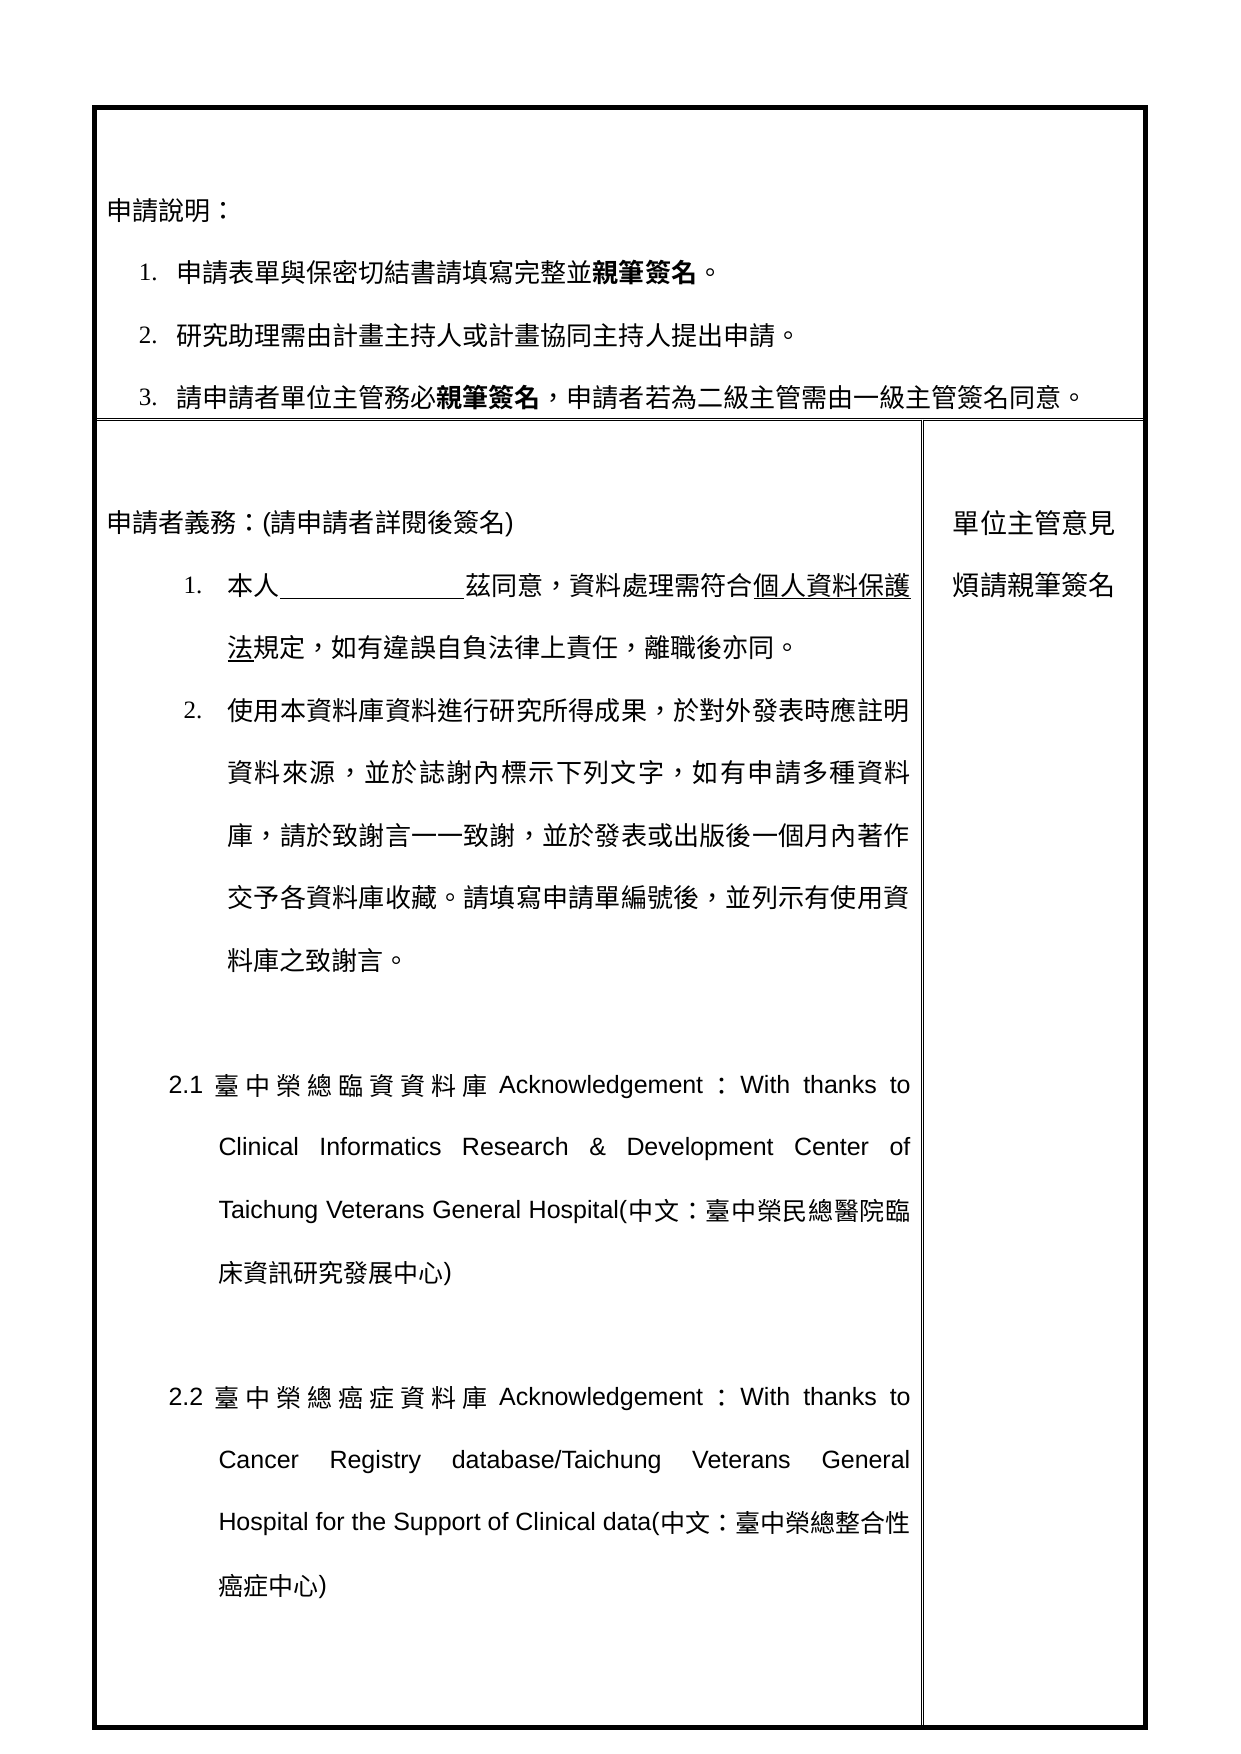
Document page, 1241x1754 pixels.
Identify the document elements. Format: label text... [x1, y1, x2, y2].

table_cell 單位主管意見 煩請親筆簽名 [924, 421, 1143, 1725]
table_header 申請說明： 申請表單與保密切結書請填寫完整並親筆簽名。 研究助理需由計畫主持人或計畫協同主持人提出申請。 請申請者單位主管務必親筆簽名，申請者若為二級主管需由一級主管簽名同意。 [97, 110, 1143, 417]
table_cell 申請者義務：(請申請者詳閱後簽名) 本人 茲同意，資料處理需符合個人資料保護法規定，如有違誤自負法律上責任，離職後亦同。 使用本資料庫資料進行研究所得成果，於對外發表時應註明資料來源，並於誌謝內標示下列文字，如有申請多種資料庫，請於致謝言一一致謝，並於發表或出版後一個月內著作交予各資料庫收藏。請填寫申請單編號後，並列示有使用資料庫之致謝言。 2.1臺中榮總臨資資料庫Acknowledgement：With thanks to Clinical Informatics Research & Development Center of Taichung Veterans General Hospital(中文：臺中榮民總醫院臨床資訊研究發展中心) 2.2臺中榮總癌症資料庫Acknowledgement：With thanks to Cancer Registry database/Taichung Veterans General Hospital for the Support of Clinical data(中文：臺中榮總整合性癌症中心) [97, 421, 921, 1725]
